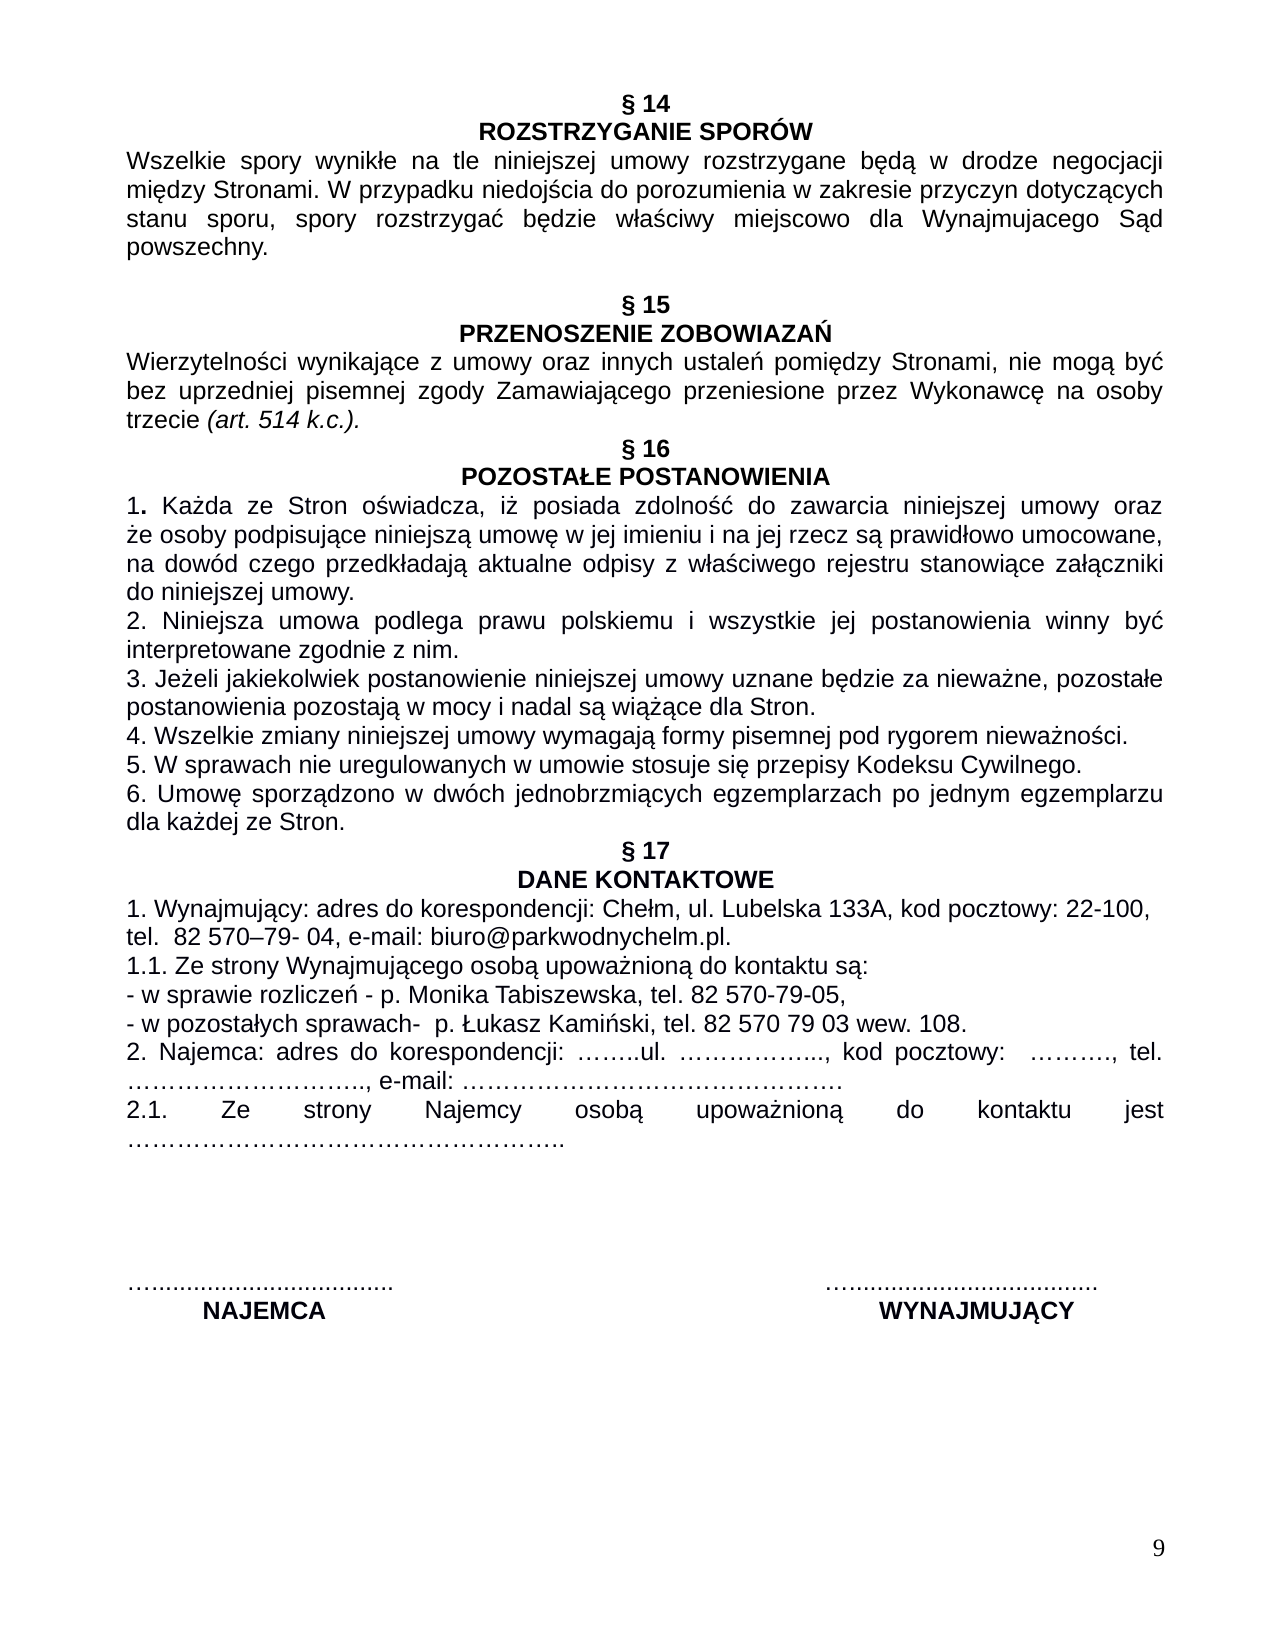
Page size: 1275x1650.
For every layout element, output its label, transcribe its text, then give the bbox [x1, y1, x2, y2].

text …................................... ….................................... [126, 1267, 1165, 1296]
text § 16 [126, 433, 1165, 462]
text § 17 [126, 836, 1165, 865]
text § 14 [126, 88, 1165, 117]
text tel. 82 570–79- 04, e-mail: biuro@parkwodnychelm.pl. [126, 922, 1165, 951]
text - w pozostałych sprawach- p. Łukasz Kamiński, tel. 82 570 79 03 wew. 108. [126, 1008, 1165, 1037]
text 1.1. Ze strony Wynajmującego osobą upoważnioną do kontaktu są: [126, 951, 1165, 980]
text Wierzytelności wynikające z umowy oraz innych ustaleń pomiędzy Stronami, nie mogą być bez uprzedniej pisemnej zgody Zamawiającego przeniesione przez Wykonawcę na osoby trzecie (art. 514 k.c.). [126, 347, 1165, 433]
text 1. Wynajmujący: adres do korespondencji: Chełm, ul. Lubelska 133A, kod pocztowy: 22-100, [126, 893, 1165, 922]
text DANE KONTAKTOWE [126, 865, 1165, 893]
text POZOSTAŁE POSTANOWIENIA [126, 462, 1165, 491]
text 2. Najemca: adres do korespondencji: ……..ul. ……………..., kod pocztowy: ………., tel. ……………………….., e-mail: ………………………………………. [126, 1037, 1165, 1095]
text 2.1. Ze strony Najemcy osobą upoważnioną do kontaktu jest …………………………………………….. [126, 1095, 1165, 1152]
text 3. Jeżeli jakiekolwiek postanowienie niniejszej umowy uznane będzie za nieważne, pozostałe postanowienia pozostają w mocy i nadal są wiążące dla Stron. [126, 663, 1165, 721]
text 1. Każda ze Stron oświadcza, iż posiada zdolność do zawarcia niniejszej umowy oraz że osoby podpisujące niniejszą umowę w jej imieniu i na jej rzecz są prawidłowo umocowane, na dowód czego przedkładają aktualne odpisy z właściwego rejestru stanowiące załączniki do niniejszej umowy. [126, 491, 1165, 606]
text PRZENOSZENIE ZOBOWIAZAŃ [126, 318, 1165, 347]
text Wszelkie spory wynikłe na tle niniejszej umowy rozstrzygane będą w drodze negocjacji między Stronami. W przypadku niedojścia do porozumienia w zakresie przyczyn dotyczących stanu sporu, spory rozstrzygać będzie właściwy miejscowo dla Wynajmujacego Sąd powszechny. [126, 146, 1165, 261]
text ROZSTRZYGANIE SPORÓW [126, 117, 1165, 146]
text 2. Niniejsza umowa podlega prawu polskiemu i wszystkie jej postanowienia winny być interpretowane zgodnie z nim. [126, 606, 1165, 663]
text NAJEMCA WYNAJMUJĄCY [126, 1296, 1165, 1325]
text 4. Wszelkie zmiany niniejszej umowy wymagają formy pisemnej pod rygorem nieważności. [126, 721, 1165, 750]
text § 15 [126, 290, 1165, 318]
text 5. W sprawach nie uregulowanych w umowie stosuje się przepisy Kodeksu Cywilnego. [126, 750, 1165, 778]
text 6. Umowę sporządzono w dwóch jednobrzmiących egzemplarzach po jednym egzemplarzu dla każdej ze Stron. [126, 778, 1165, 836]
text - w sprawie rozliczeń - p. Monika Tabiszewska, tel. 82 570-79-05, [126, 980, 1165, 1008]
